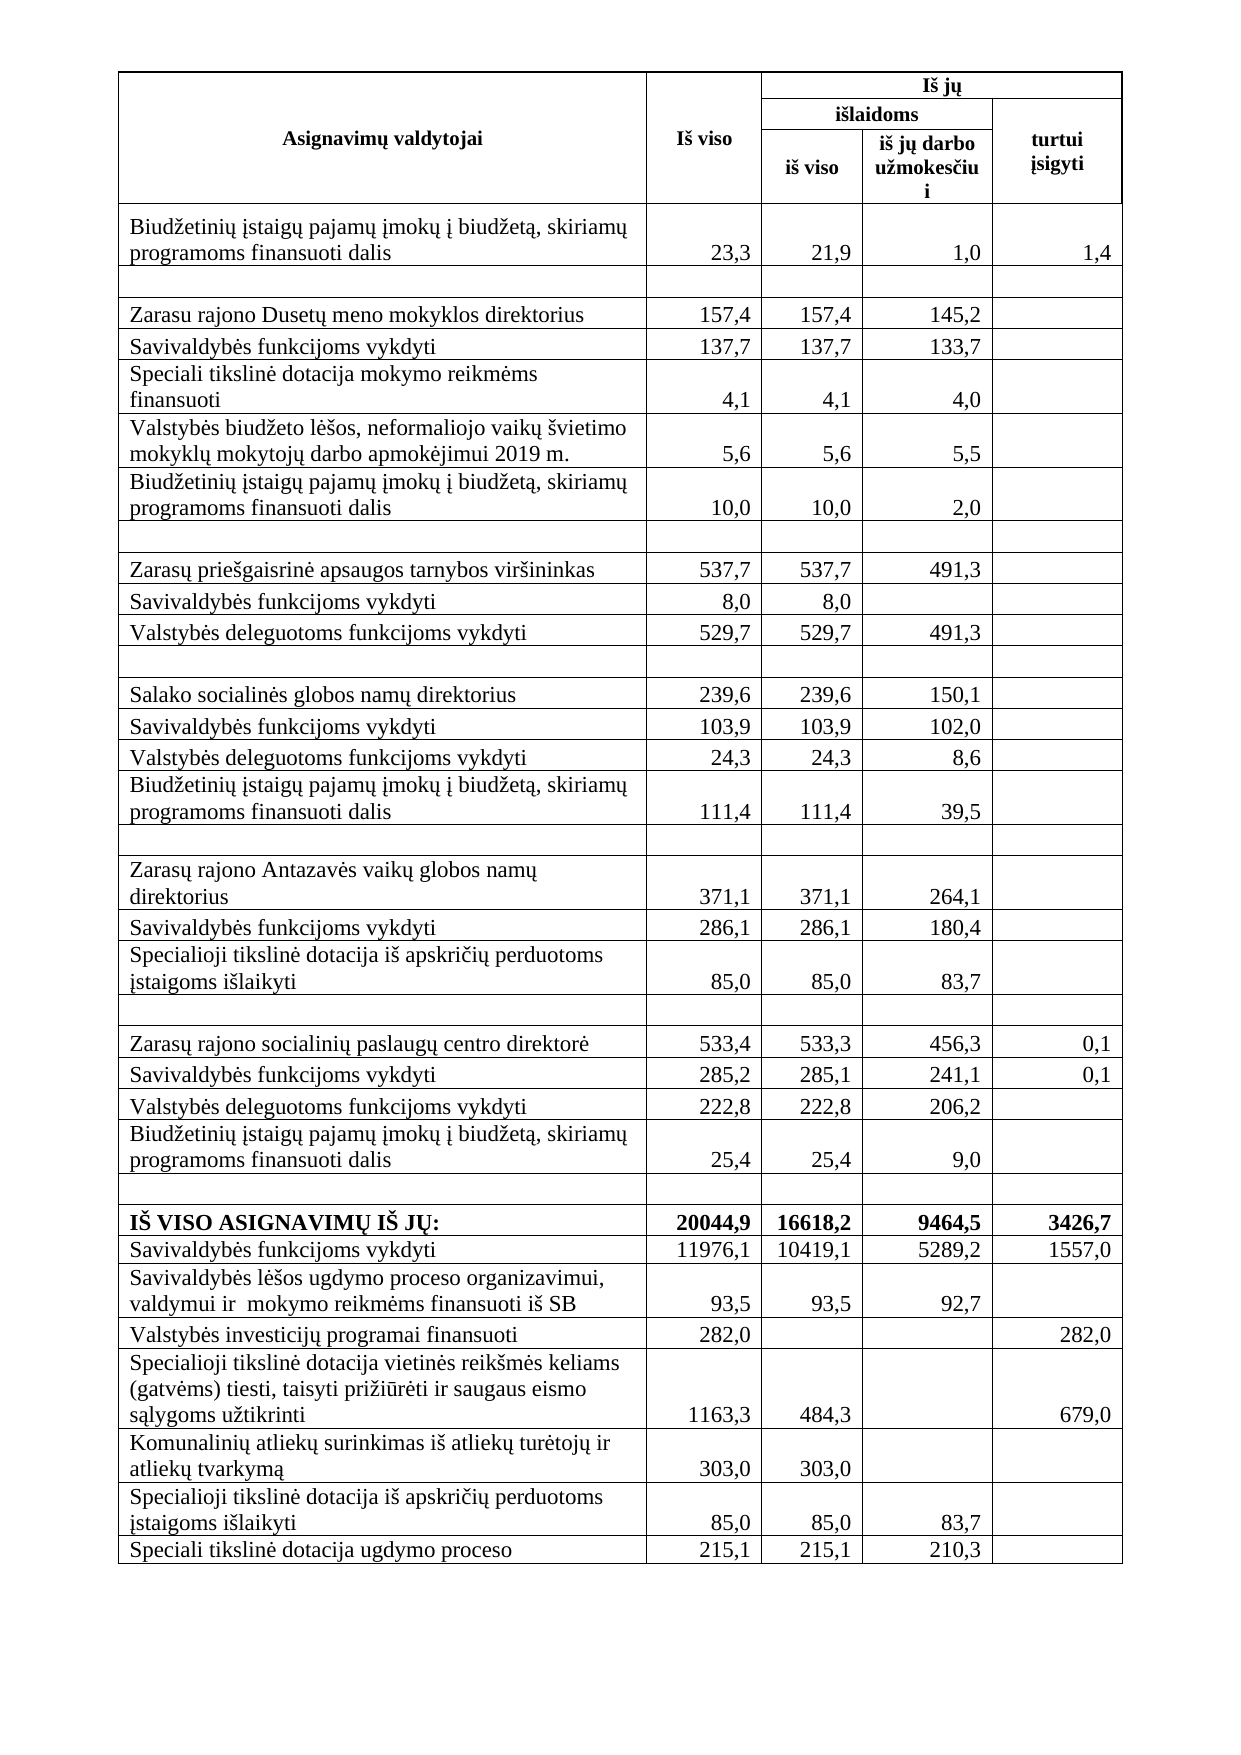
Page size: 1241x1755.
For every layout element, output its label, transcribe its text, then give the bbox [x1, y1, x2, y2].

table_cell 39,5 [863, 771, 992, 824]
table_cell [993, 1264, 1122, 1317]
table_cell Savivaldybės funkcijoms vykdyti [119, 1236, 646, 1263]
table_cell 285,2 [647, 1058, 761, 1088]
table_cell 303,0 [647, 1429, 761, 1482]
table_cell Zarasų priešgaisrinė apsaugos tarnybos viršininkas [119, 553, 646, 583]
table_cell 491,3 [863, 553, 992, 583]
table_cell [993, 1089, 1122, 1119]
table_cell 133,7 [863, 329, 992, 359]
table_cell 25,4 [762, 1120, 862, 1173]
table_cell 25,4 [647, 1120, 761, 1173]
table_cell 9,0 [863, 1120, 992, 1173]
table_cell 4,1 [647, 360, 761, 413]
table_cell [762, 521, 862, 552]
table_cell Savivaldybės funkcijoms vykdyti [119, 910, 646, 940]
table_cell [993, 709, 1122, 739]
table_cell 0,1 [993, 1058, 1122, 1088]
table_cell [863, 1318, 992, 1348]
table_cell 210,3 [863, 1536, 992, 1563]
table_cell 5289,2 [863, 1236, 992, 1263]
table_cell [993, 740, 1122, 770]
table_cell Biudžetinių įstaigų pajamų įmokų į biudžetą, skiriamų programoms finansuoti dalis [119, 771, 646, 824]
table_cell 529,7 [762, 615, 862, 645]
table_cell [993, 521, 1122, 552]
table_cell 222,8 [647, 1089, 761, 1119]
table_cell [993, 678, 1122, 708]
table_cell 92,7 [863, 1264, 992, 1317]
table_cell [993, 1483, 1122, 1535]
table_cell 1557,0 [993, 1236, 1122, 1263]
table_cell [993, 1174, 1122, 1204]
table_cell [647, 266, 761, 297]
table_cell [863, 584, 992, 614]
table_cell 2,0 [863, 468, 992, 520]
table_cell Zarasu rajono Dusetų meno mokyklos direktorius [119, 298, 646, 328]
table_cell 8,6 [863, 740, 992, 770]
table_cell 537,7 [762, 553, 862, 583]
table_cell 11976,1 [647, 1236, 761, 1263]
table_cell išlaidoms [762, 99, 992, 129]
table_cell Valstybės deleguotoms funkcijoms vykdyti [119, 1089, 646, 1119]
table_cell Valstybės investicijų programai finansuoti [119, 1318, 646, 1348]
table_cell 93,5 [762, 1264, 862, 1317]
table_cell [993, 825, 1122, 855]
table_cell 8,0 [762, 584, 862, 614]
table_cell [647, 1174, 761, 1204]
table_cell [993, 1429, 1122, 1482]
table_cell [993, 995, 1122, 1025]
table_cell 239,6 [647, 678, 761, 708]
table_cell [762, 266, 862, 297]
table_cell [993, 910, 1122, 940]
table_cell [993, 615, 1122, 645]
table_cell 102,0 [863, 709, 992, 739]
table_cell [119, 521, 646, 552]
table_header Iš viso [647, 73, 761, 203]
table_cell 206,2 [863, 1089, 992, 1119]
table_cell 20044,9 [647, 1205, 761, 1235]
table_cell 529,7 [647, 615, 761, 645]
table_cell [993, 584, 1122, 614]
table_cell 10,0 [647, 468, 761, 520]
table_cell [762, 1318, 862, 1348]
table_cell 537,7 [647, 553, 761, 583]
table_cell [647, 646, 761, 677]
table_cell 533,3 [762, 1026, 862, 1057]
table_cell Biudžetinių įstaigų pajamų įmokų į biudžetą, skiriamų programoms finansuoti dalis [119, 468, 646, 520]
table_cell 180,4 [863, 910, 992, 940]
table_cell [863, 825, 992, 855]
table_cell 371,1 [762, 856, 862, 909]
table_cell 137,7 [762, 329, 862, 359]
table_cell 215,1 [647, 1536, 761, 1563]
table_cell [993, 941, 1122, 994]
table_cell 103,9 [762, 709, 862, 739]
table_cell 145,2 [863, 298, 992, 328]
table_cell 371,1 [647, 856, 761, 909]
table_cell [993, 553, 1122, 583]
table_cell 85,0 [647, 1483, 761, 1535]
table_cell Biudžetinių įstaigų pajamų įmokų į biudžetą, skiriamų programoms finansuoti dalis [119, 1120, 646, 1173]
table_cell 679,0 [993, 1349, 1122, 1428]
table_cell 303,0 [762, 1429, 862, 1482]
table_cell [119, 266, 646, 297]
table_cell Zarasų rajono socialinių paslaugų centro direktorė [119, 1026, 646, 1057]
table_cell 85,0 [762, 941, 862, 994]
table_cell [993, 329, 1122, 359]
table_cell [863, 266, 992, 297]
table_cell Speciali tikslinė dotacija mokymo reikmėms finansuoti [119, 360, 646, 413]
table_header Iš jų [762, 73, 1121, 97]
table_cell iš viso [762, 130, 862, 203]
table_cell Speciali tikslinė dotacija ugdymo proceso [119, 1536, 646, 1563]
table_cell 150,1 [863, 678, 992, 708]
table_cell 285,1 [762, 1058, 862, 1088]
table_cell 484,3 [762, 1349, 862, 1428]
table_cell Savivaldybės funkcijoms vykdyti [119, 1058, 646, 1088]
table_cell 1163,3 [647, 1349, 761, 1428]
table_cell [119, 1174, 646, 1204]
table_cell 282,0 [993, 1318, 1122, 1348]
table_cell [863, 1174, 992, 1204]
table_cell 241,1 [863, 1058, 992, 1088]
table_cell 8,0 [647, 584, 761, 614]
table_cell [119, 825, 646, 855]
table_cell 10,0 [762, 468, 862, 520]
table_cell iš jų darbo užmokesčiui [863, 130, 992, 203]
table_cell Komunalinių atliekų surinkimas iš atliekų turėtojų ir atliekų tvarkymą [119, 1429, 646, 1482]
table_cell 3426,7 [993, 1205, 1122, 1235]
table_cell 215,1 [762, 1536, 862, 1563]
table_cell [647, 995, 761, 1025]
table_cell Savivaldybės funkcijoms vykdyti [119, 584, 646, 614]
table_cell [119, 995, 646, 1025]
table_cell Specialioji tikslinė dotacija vietinės reikšmės keliams (gatvėms) tiesti, taisyti prižiūrėti ir saugaus eismo sąlygoms užtikrinti [119, 1349, 646, 1428]
table_cell 1,4 [993, 204, 1122, 265]
table_cell Savivaldybės lėšos ugdymo proceso organizavimui, valdymui ir mokymo reikmėms finansuoti iš SB [119, 1264, 646, 1317]
table_header Asignavimų valdytojai [119, 73, 646, 203]
table_cell Specialioji tikslinė dotacija iš apskričių perduotoms įstaigoms išlaikyti [119, 941, 646, 994]
table_cell [647, 825, 761, 855]
table_cell Valstybės deleguotoms funkcijoms vykdyti [119, 615, 646, 645]
table_cell 5,6 [647, 414, 761, 467]
table_cell [993, 646, 1122, 677]
table_cell 85,0 [647, 941, 761, 994]
table_cell [863, 995, 992, 1025]
table_cell [993, 771, 1122, 824]
table_cell [993, 1120, 1122, 1173]
table_cell 264,1 [863, 856, 992, 909]
table_cell [993, 360, 1122, 413]
table_cell 286,1 [762, 910, 862, 940]
table_cell 24,3 [762, 740, 862, 770]
table_cell 111,4 [762, 771, 862, 824]
table_cell 103,9 [647, 709, 761, 739]
table_cell 282,0 [647, 1318, 761, 1348]
table_cell 1,0 [863, 204, 992, 265]
table_cell [762, 1174, 862, 1204]
table_cell 222,8 [762, 1089, 862, 1119]
table_cell 286,1 [647, 910, 761, 940]
table_cell 4,0 [863, 360, 992, 413]
table_cell Savivaldybės funkcijoms vykdyti [119, 329, 646, 359]
table_cell [993, 856, 1122, 909]
table_cell 5,6 [762, 414, 862, 467]
table_cell [863, 1429, 992, 1482]
table_cell IŠ VISO ASIGNAVIMŲ IŠ JŲ: [119, 1205, 646, 1235]
table_cell 0,1 [993, 1026, 1122, 1057]
table_cell [647, 521, 761, 552]
table_cell [993, 298, 1122, 328]
table_cell [119, 646, 646, 677]
table_cell 239,6 [762, 678, 862, 708]
table_cell Savivaldybės funkcijoms vykdyti [119, 709, 646, 739]
table_cell turtui įsigyti [993, 99, 1121, 203]
table_cell [762, 995, 862, 1025]
table_cell Salako socialinės globos namų direktorius [119, 678, 646, 708]
table_cell 83,7 [863, 1483, 992, 1535]
table_cell 24,3 [647, 740, 761, 770]
table_cell [863, 1349, 992, 1428]
table_cell [762, 825, 862, 855]
table_cell [762, 646, 862, 677]
table_cell 137,7 [647, 329, 761, 359]
table_cell 157,4 [647, 298, 761, 328]
table_cell 83,7 [863, 941, 992, 994]
table_cell 157,4 [762, 298, 862, 328]
table_cell Valstybės biudžeto lėšos, neformaliojo vaikų švietimo mokyklų mokytojų darbo apmokėjimui 2019 m. [119, 414, 646, 467]
table_cell 16618,2 [762, 1205, 862, 1235]
table_cell Biudžetinių įstaigų pajamų įmokų į biudžetą, skiriamų programoms finansuoti dalis [119, 204, 646, 265]
table_cell 5,5 [863, 414, 992, 467]
table_cell 9464,5 [863, 1205, 992, 1235]
table_cell 85,0 [762, 1483, 862, 1535]
table_cell [863, 521, 992, 552]
table_cell [993, 414, 1122, 467]
table_cell 10419,1 [762, 1236, 862, 1263]
table_cell Specialioji tikslinė dotacija iš apskričių perduotoms įstaigoms išlaikyti [119, 1483, 646, 1535]
table_cell 491,3 [863, 615, 992, 645]
table_cell 456,3 [863, 1026, 992, 1057]
table_cell 21,9 [762, 204, 862, 265]
table_cell [993, 1536, 1122, 1563]
table_cell [863, 646, 992, 677]
table_cell [993, 266, 1122, 297]
table_cell [993, 468, 1122, 520]
table_cell 4,1 [762, 360, 862, 413]
table_cell 111,4 [647, 771, 761, 824]
table_cell Zarasų rajono Antazavės vaikų globos namų direktorius [119, 856, 646, 909]
table_cell 533,4 [647, 1026, 761, 1057]
table_cell 93,5 [647, 1264, 761, 1317]
table_cell Valstybės deleguotoms funkcijoms vykdyti [119, 740, 646, 770]
table_cell 23,3 [647, 204, 761, 265]
